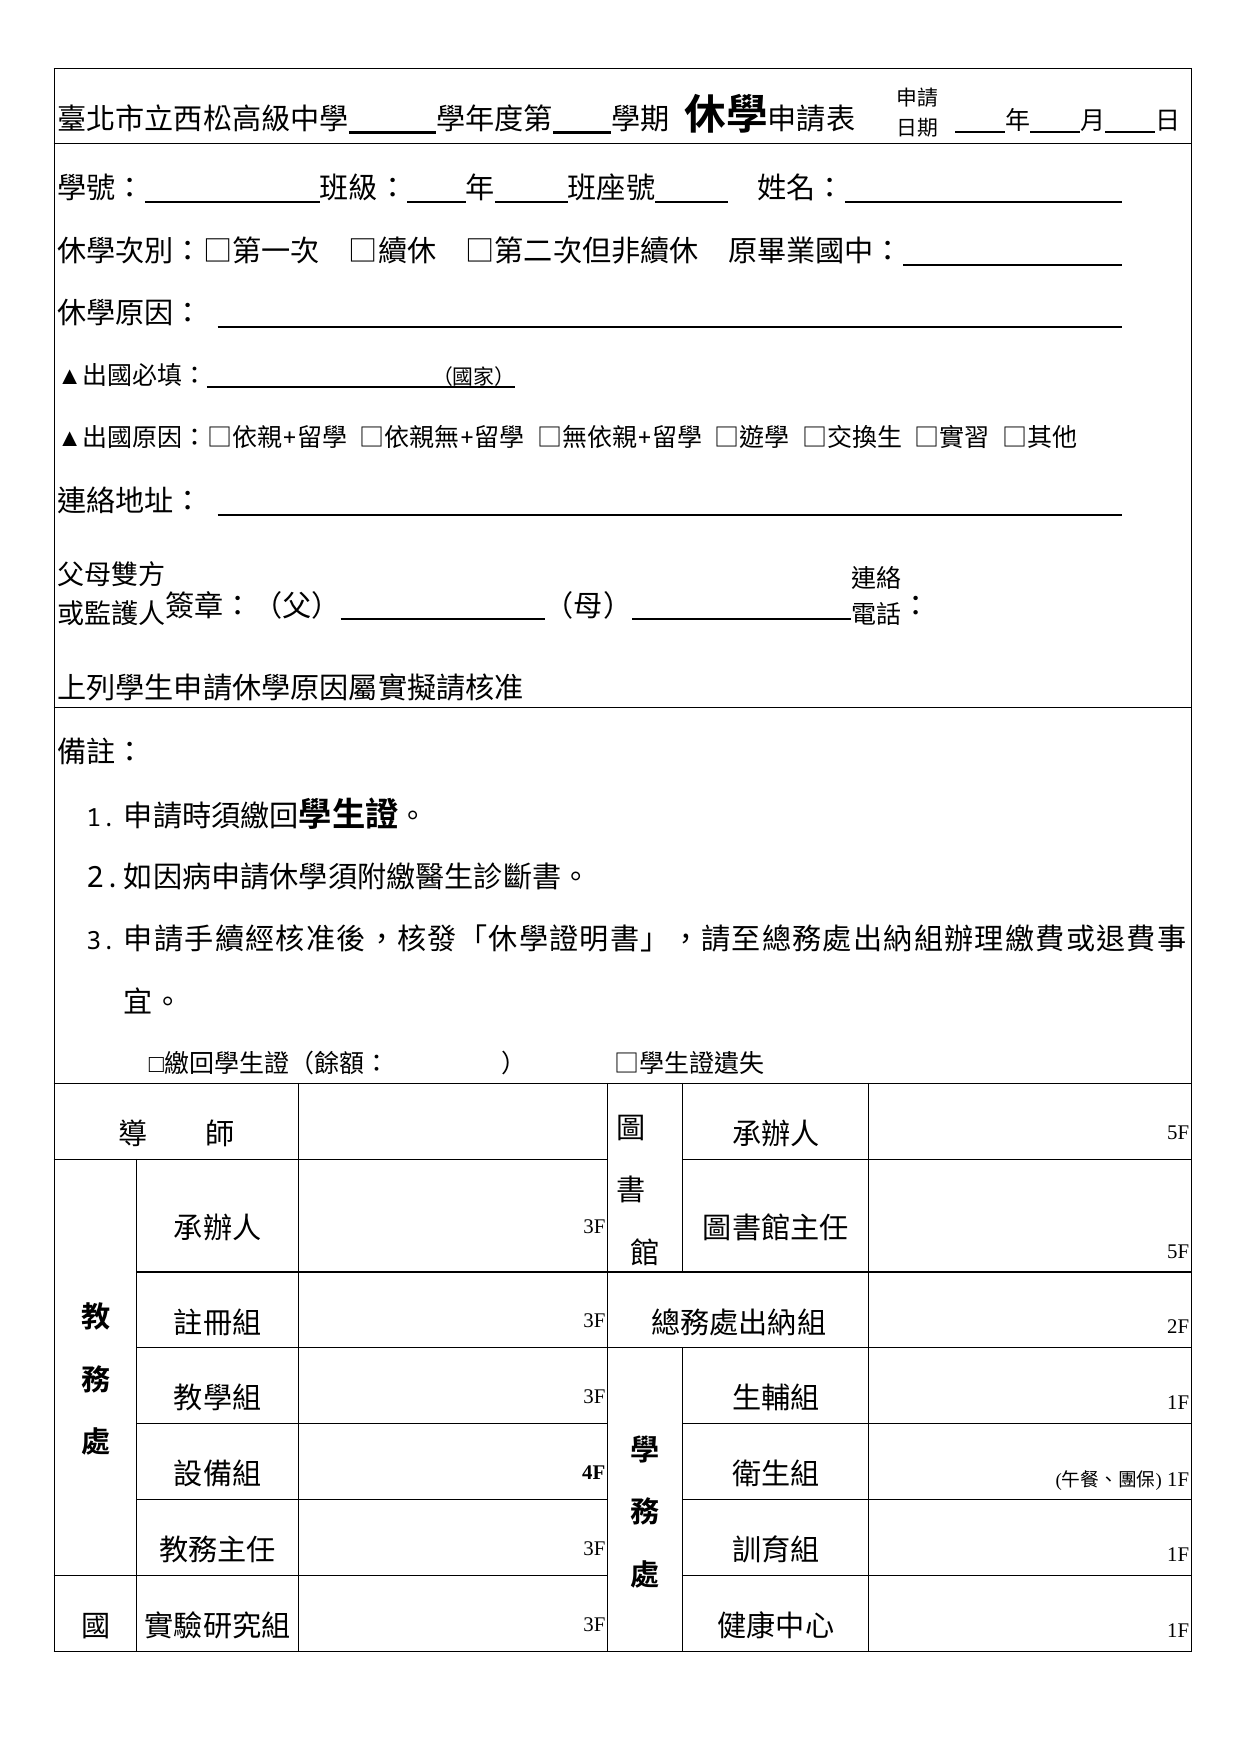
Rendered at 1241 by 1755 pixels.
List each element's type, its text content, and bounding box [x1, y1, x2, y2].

table_cell 生輔組 [683, 1348, 868, 1423]
table_header 臺北市立西松高級中學 學年度第 學期 休學申請表 申請日期 年 月 日 [55, 69, 1191, 143]
table_cell 圖 書 館 [608, 1084, 682, 1271]
table_cell 3F [299, 1348, 607, 1423]
table_cell 教務主任 [137, 1500, 298, 1575]
table_cell 3F [299, 1273, 607, 1347]
table_cell 1F [869, 1500, 1191, 1575]
table_cell 3F [299, 1500, 607, 1575]
table_cell 總務處出納組 [608, 1273, 868, 1347]
table_cell 註冊組 [137, 1273, 298, 1347]
table_cell 學號： 班級： 年 班座號 姓名： 休學次別：□第一次 □續休 □第二次但非續休 原畢業國中： 休學原因： ▲出國必填： （國家） ▲出國原因：□依親+留學 □依親無+留學 □無依親+留學 □遊學 □交換生 □實習 □其他 連絡地址： 父母雙方或監護人簽章：（父） （母） 連絡電話： 上列學生申請休學原因屬實擬請核准 [55, 144, 1191, 707]
table_cell 國 [55, 1576, 136, 1651]
table_cell 2F [869, 1273, 1191, 1347]
table_cell [299, 1084, 607, 1159]
table_cell 1F [869, 1348, 1191, 1423]
table_cell 教務處 [55, 1160, 136, 1575]
table_cell 3F [299, 1160, 607, 1271]
table_cell 訓育組 [683, 1500, 868, 1575]
table_cell 承辦人 [683, 1084, 868, 1159]
table_cell 學 務 處 [608, 1348, 682, 1651]
table_cell (午餐、團保) 1F [869, 1424, 1191, 1499]
table_cell 教學組 [137, 1348, 298, 1423]
table_cell 實驗研究組 [137, 1576, 298, 1651]
table_cell 備註： 申請時須繳回學生證。 如因病申請休學須附繳醫生診斷書。 申請手續經核准後，核發「休學證明書」，請至總務處出納組辦理繳費或退費事宜。 □繳回學生證（餘額： ） □學生證遺失 [55, 708, 1191, 1083]
table_cell 衛生組 [683, 1424, 868, 1499]
table_cell 設備組 [137, 1424, 298, 1499]
table_cell 健康中心 [683, 1576, 868, 1651]
table_cell 5F [869, 1084, 1191, 1159]
table_cell 圖書館主任 [683, 1160, 868, 1271]
table_cell 4F [299, 1424, 607, 1499]
table_cell 1F [869, 1576, 1191, 1651]
table_cell 3F [299, 1576, 607, 1651]
table_cell 承辦人 [137, 1160, 298, 1271]
table_cell 5F [869, 1160, 1191, 1271]
table_cell 導 師 [55, 1084, 298, 1159]
